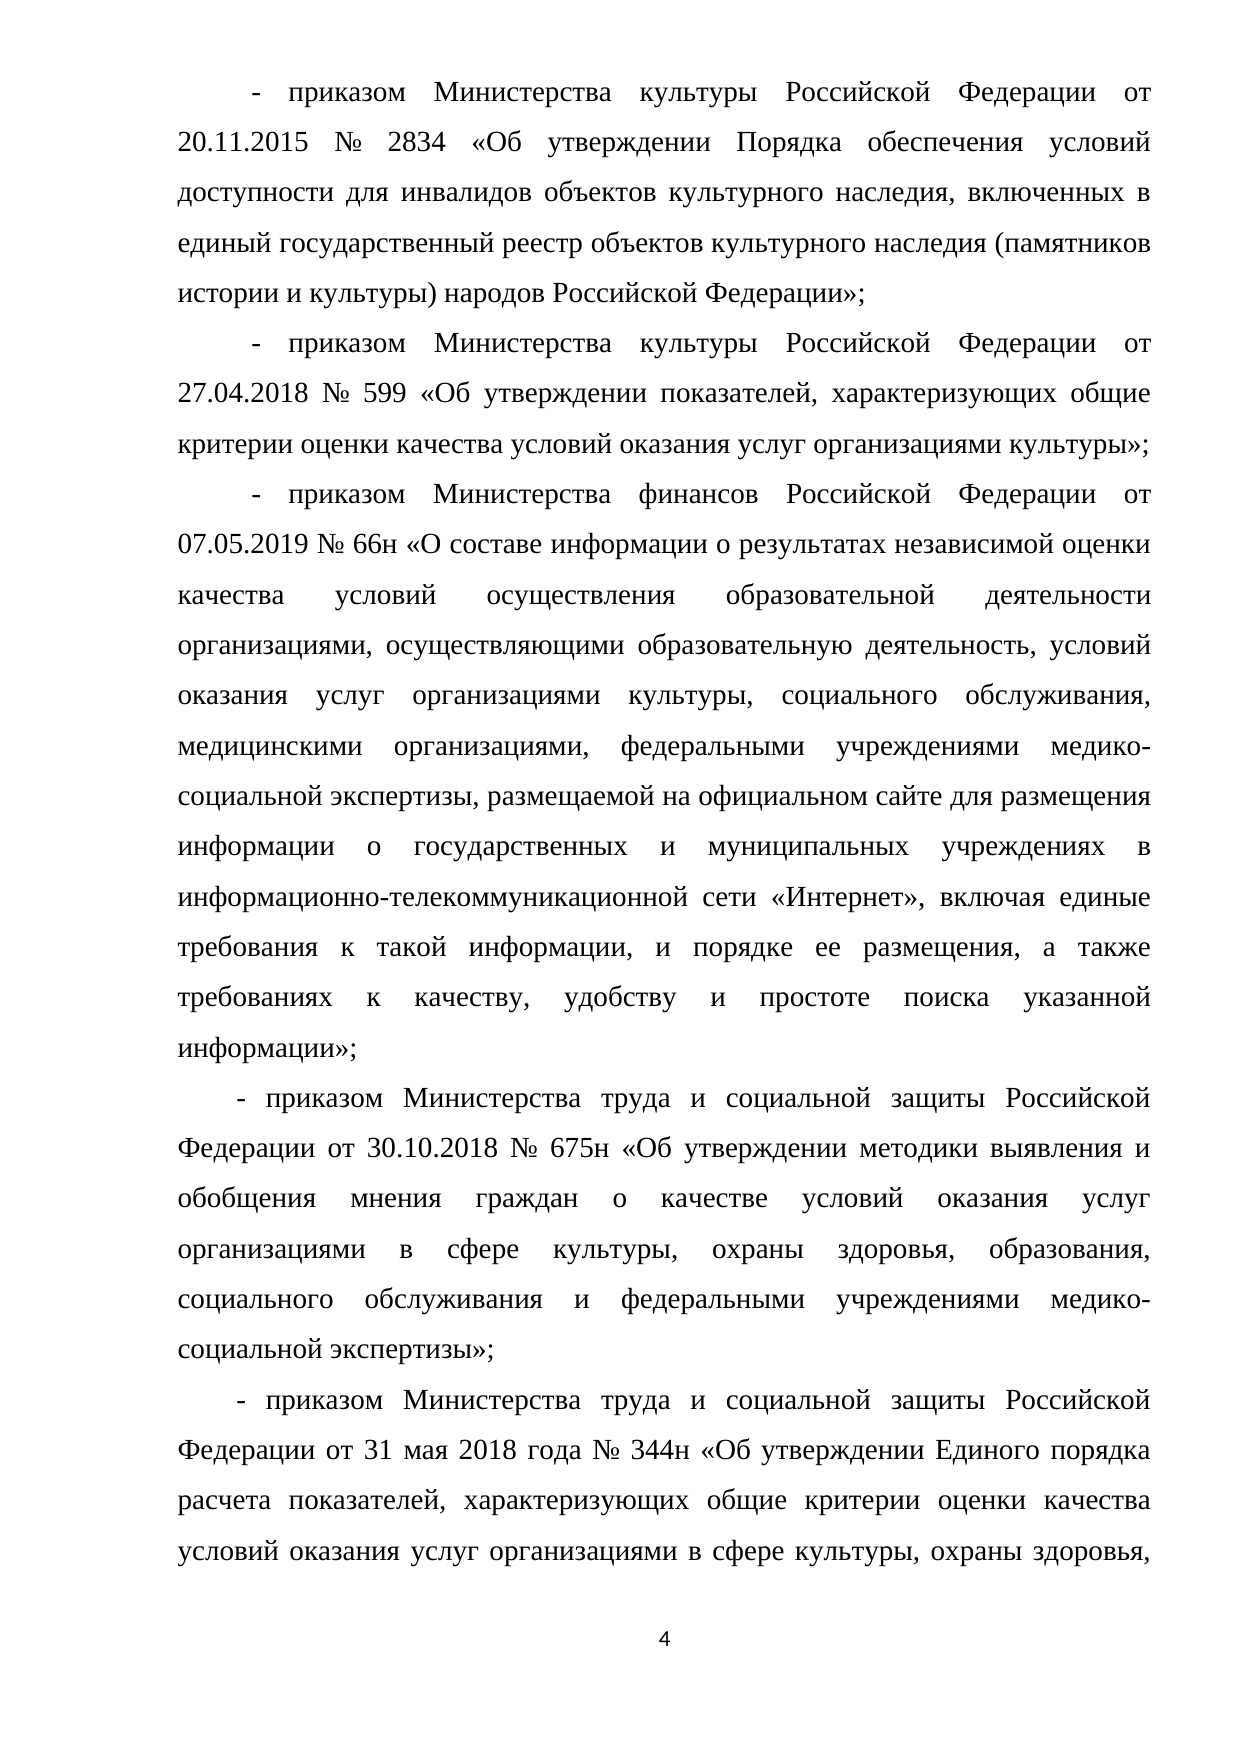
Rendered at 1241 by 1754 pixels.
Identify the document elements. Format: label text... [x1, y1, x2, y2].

text - приказом Министерства культуры Российской Федерации от 27.04.2018 № 599 «Об утверждении показателей, характеризующих общие критерии оценки качества условий оказания услуг организациями культуры»; [177, 325, 1152, 459]
text - приказом Министерства труда и социальной защиты Российской Федерации от 30.10.2018 № 675н «Об утверждении методики выявления и обобщения мнения граждан о качестве условий оказания услуг организациями в сфере культуры, охраны здоровья, образования, социального обслуживания и федеральными учреждениями медико-социальной экспертизы»; [177, 1080, 1152, 1365]
text - приказом Министерства труда и социальной защиты Российской Федерации от 31 мая 2018 года № 344н «Об утверждении Единого порядка расчета показателей, характеризующих общие критерии оценки качества условий оказания услуг организациями в сфере культуры, охраны здоровья, [177, 1382, 1152, 1566]
text - приказом Министерства финансов Российской Федерации от 07.05.2019 № 66н «О составе информации о результатах независимой оценки качества условий осуществления образовательной деятельности организациями, осуществляющими образовательную деятельность, условий оказания услуг организациями культуры, социального обслуживания, медицинскими организациями, федеральными учреждениями медико-социальной экспертизы, размещаемой на официальном сайте для размещения информации о государственных и муниципальных учреждениях в информационно-телекоммуникационной сети «Интернет», включая единые требования к такой информации, и порядке ее размещения, а также требованиях к качеству, удобству и простоте поиска указанной информации»; [177, 476, 1152, 1063]
text - приказом Министерства культуры Российской Федерации от 20.11.2015 № 2834 «Об утверждении Порядка обеспечения условий доступности для инвалидов объектов культурного наследия, включенных в единый государственный реестр объектов культурного наследия (памятников истории и культуры) народов Российской Федерации»; [177, 74, 1152, 308]
